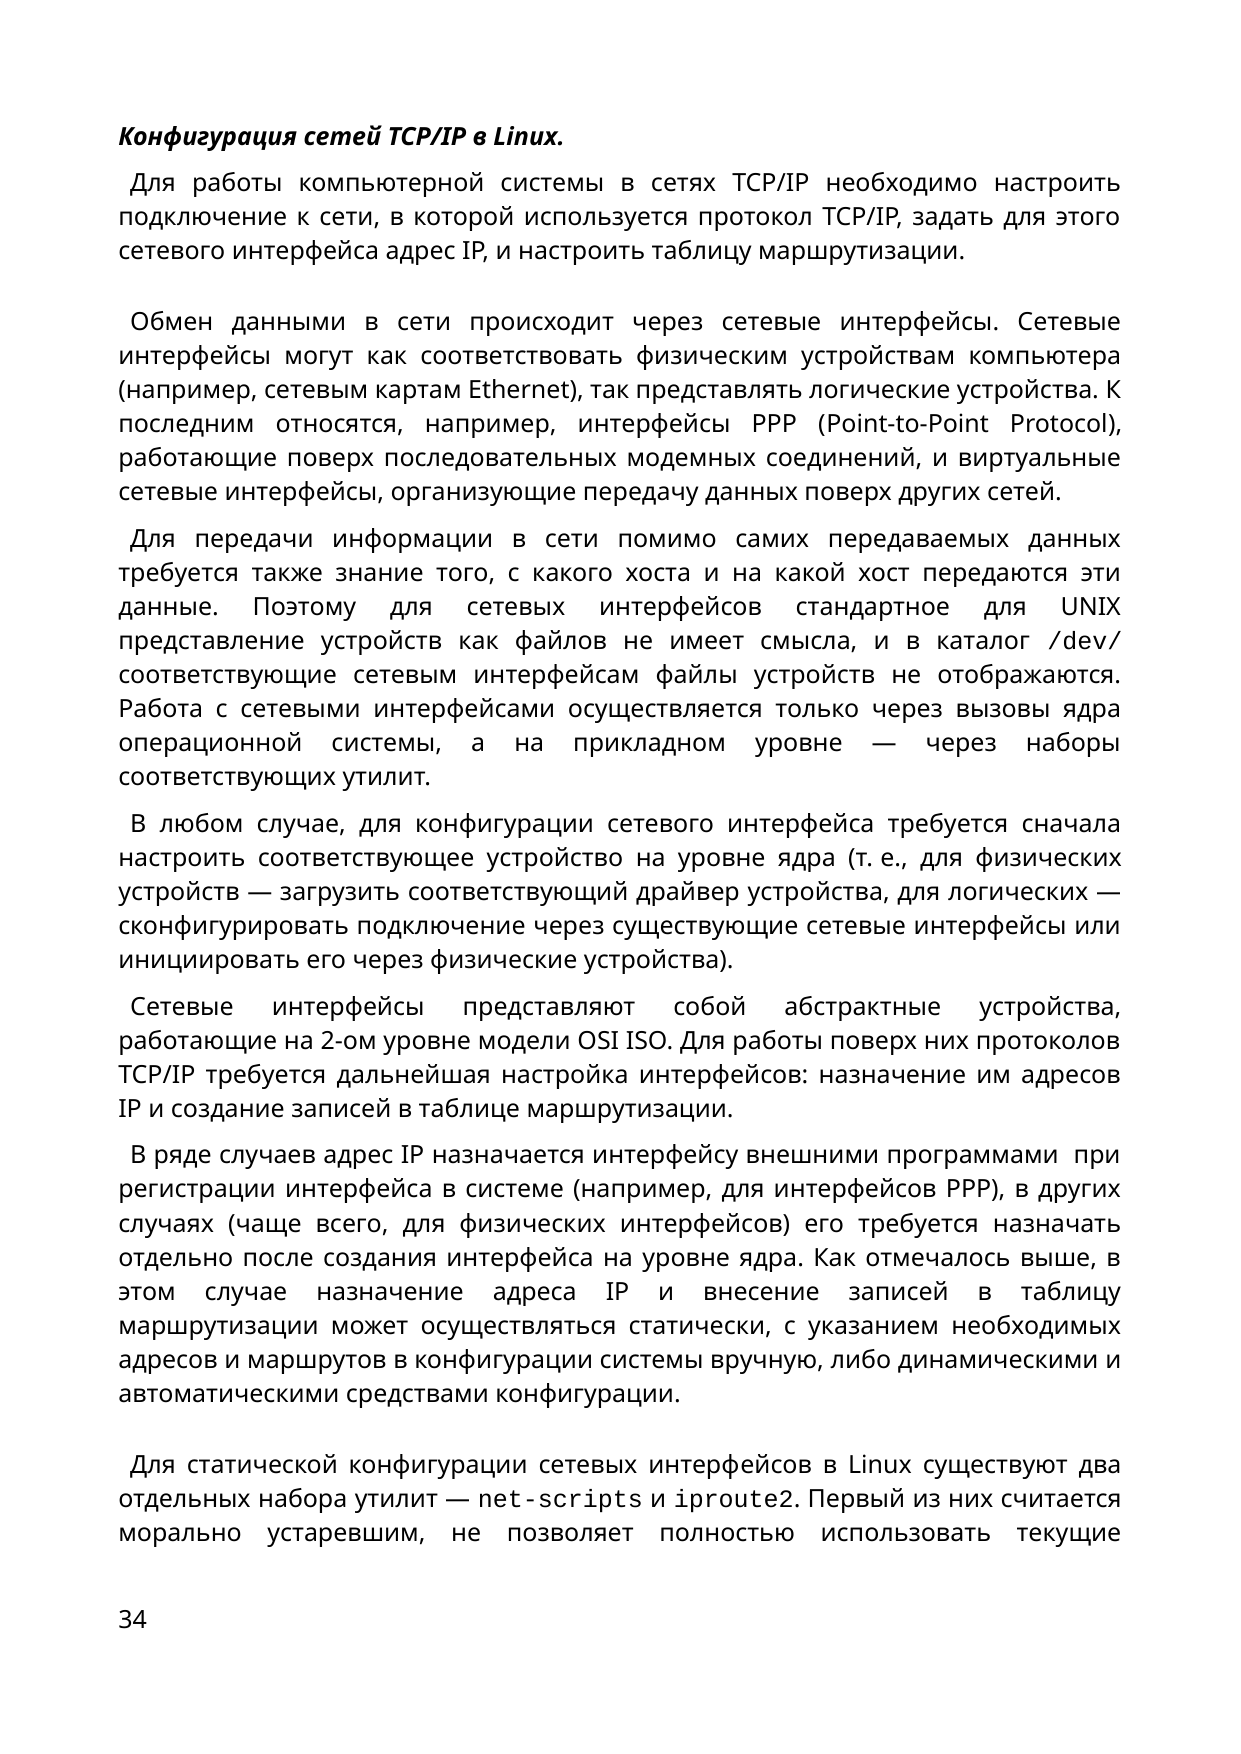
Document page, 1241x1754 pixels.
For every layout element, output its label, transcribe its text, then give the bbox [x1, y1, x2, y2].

text Для передачи информации в сети помимо самих передаваемых данных требуется также знание того, с какого хоста и на какой хост передаются эти данные. Поэтому для сетевых интерфейсов стандартное для UNIX представление устройств как файлов не имеет смысла, и в каталог /dev/ соответствующие сетевым интерфейсам файлы устройств не отображаются. Работа с сетевыми интерфейсами осуществляется только через вызовы ядра операционной системы, а на прикладном уровне — через наборы соответствующих утилит. [118, 520, 1122, 793]
text Для статической конфигурации сетевых интерфейсов в Linux существуют два отдельных набора утилит — net-scripts и iproute2. Первый из них считается морально устаревшим, не позволяет полностью использовать текущие [118, 1446, 1122, 1549]
text В ряде случаев адрес IP назначается интерфейсу внешними программами при регистрации интерфейса в системе (например, для интерфейсов PPP), в других случаях (чаще всего, для физических интерфейсов) его требуется назначать отдельно после создания интерфейса на уровне ядра. Как отмечалось выше, в этом случае назначение адреса IP и внесение записей в таблицу маршрутизации может осуществляться статически, с указанием необходимых адресов и маршрутов в конфигурации системы вручную, либо динамическими и автоматическими средствами конфигурации. [118, 1137, 1122, 1409]
subtitle Конфигурация сетей TCP/IP в Linux. [118, 118, 1122, 152]
text В любом случае, для конфигурации сетевого интерфейса требуется сначала настроить соответствующее устройство на уровне ядра (т. е., для физических устройств — загрузить соответствующий драйвер устройства, для логических — сконфигурировать подключение через существующие сетевые интерфейсы или инициировать его через физические устройства). [118, 806, 1122, 976]
text Обмен данными в сети происходит через сетевые интерфейсы. Сетевые интерфейсы могут как соответствовать физическим устройствам компьютера (например, сетевым картам Ethernet), так представлять логические устройства. К последним относятся, например, интерфейсы PPP (Point-to-Point Protocol), работающие поверх последовательных модемных соединений, и виртуальные сетевые интерфейсы, организующие передачу данных поверх других сетей. [118, 303, 1122, 508]
text Сетевые интерфейсы представляют собой абстрактные устройства, работающие на 2-ом уровне модели OSI ISO. Для работы поверх них протоколов TCP/IP требуется дальнейшая настройка интерфейсов: назначение им адресов IP и создание записей в таблице маршрутизации. [118, 988, 1122, 1124]
text Для работы компьютерной системы в сетях TCP/IP необходимо настроить подключение к сети, в которой используется протокол TCP/IP, задать для этого сетевого интерфейса адрес IP, и настроить таблицу маршрутизации. [118, 165, 1122, 267]
